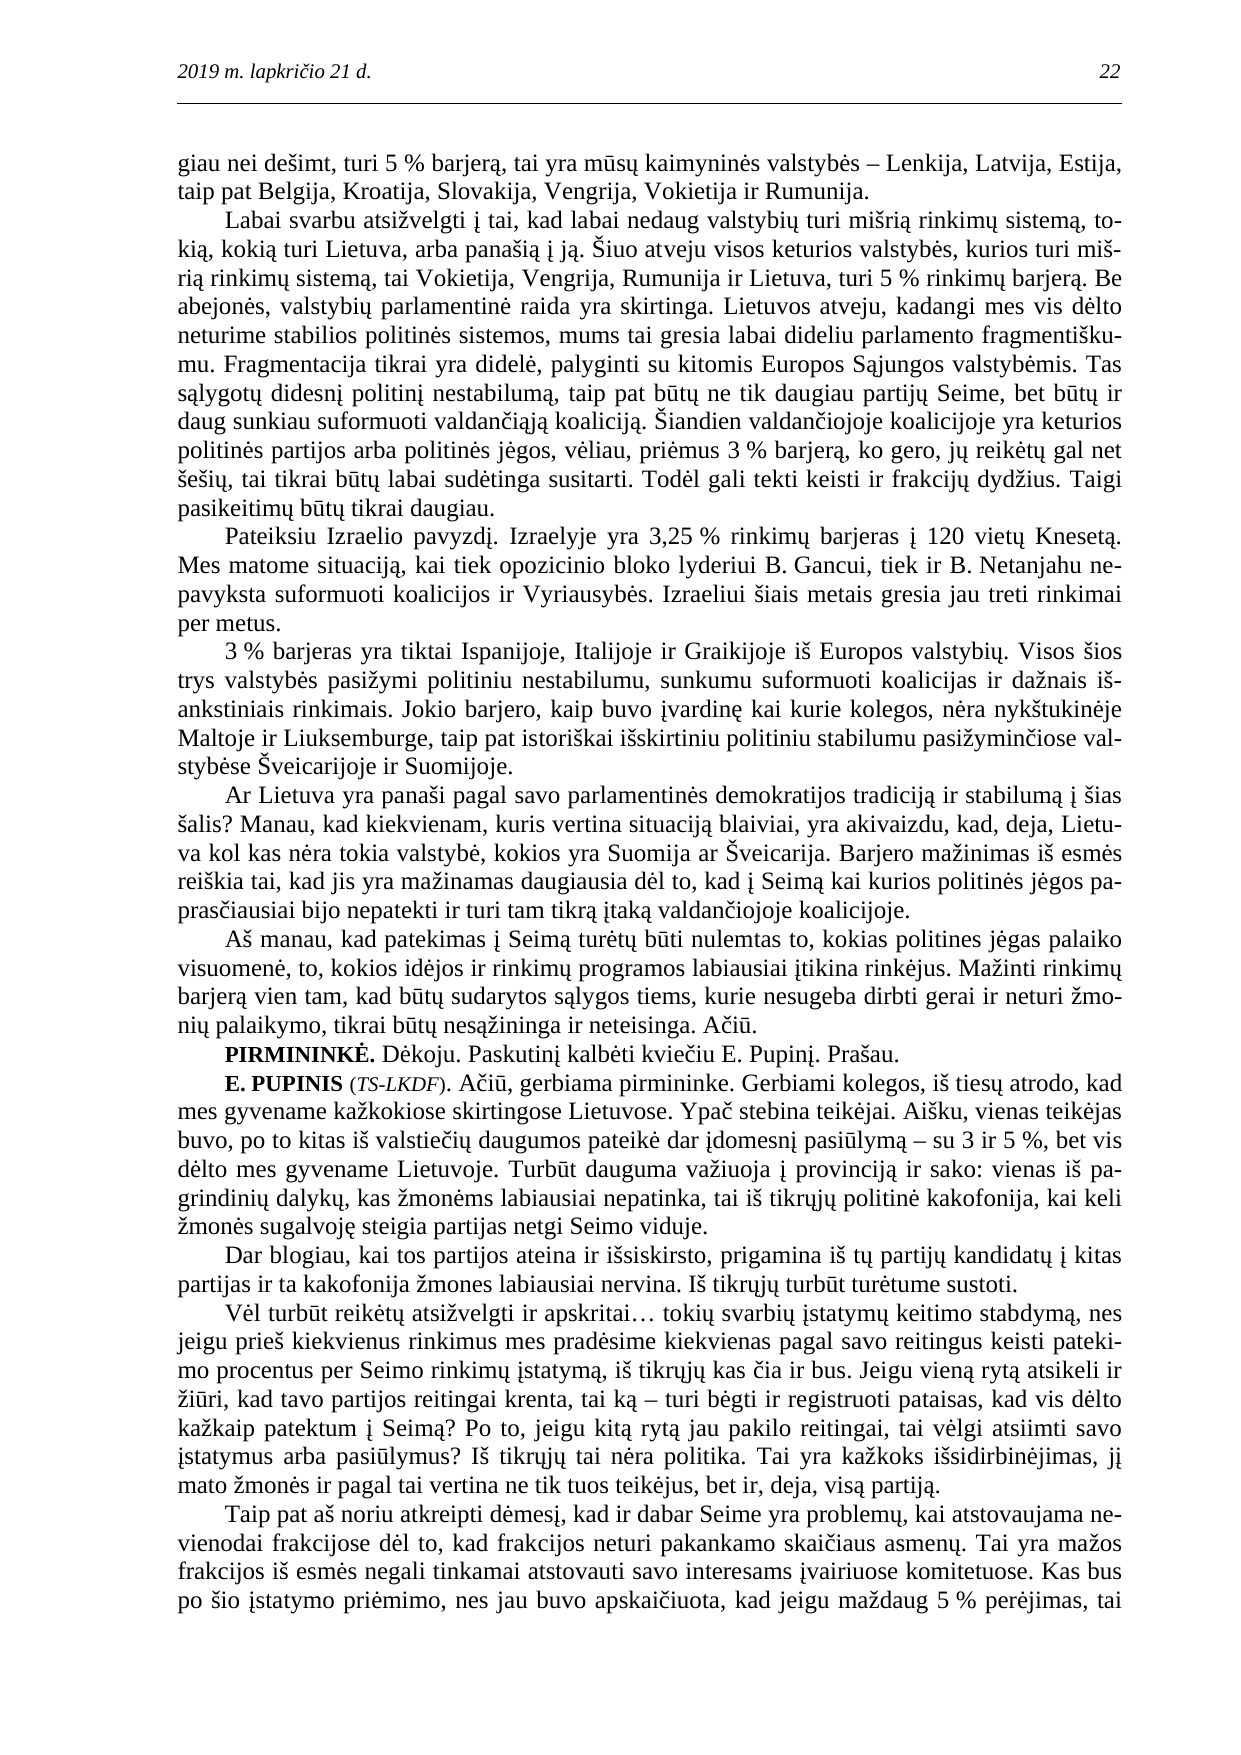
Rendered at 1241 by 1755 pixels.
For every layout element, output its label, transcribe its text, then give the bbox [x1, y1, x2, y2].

text Vėl tur­būt rei­kė­tų at­si­žvelg­ti ir ap­skri­tai… to­kių svar­bių įsta­ty­mų kei­ti­mo stab­dy­mą, nes jei­gu prieš kiek­vie­nus rin­ki­mus mes pra­dė­si­me kiek­vie­nas pa­gal sa­vo rei­tin­gus keis­ti pa­te­ki­mo pro­cen­tus per Sei­mo rin­ki­mų įsta­ty­mą, iš tik­rų­jų kas čia ir bus. Jei­gu vie­ną ry­tą at­si­ke­li ir žiū­ri, kad ta­vo par­ti­jos rei­tin­gai kren­ta, tai ką – tu­ri bėg­ti ir re­gist­ruo­ti pa­tai­sas, kad vis dėl­to kaž­kaip pa­tek­tum į Sei­mą? Po to, jei­gu ki­tą ry­tą jau pa­ki­lo rei­tin­gai, tai vėl­gi at­si­im­ti sa­vo įsta­ty­mus ar­ba pa­siū­ly­mus? Iš tik­rų­jų tai nė­ra po­li­ti­ka. Tai yra kaž­koks iš­si­dir­bi­nė­ji­mas, jį ma­to žmo­nės ir pa­gal tai ver­ti­na ne tik tuos tei­kė­jus, bet ir, de­ja, vi­są par­ti­ją. [177, 1298, 1122, 1499]
text PIRMININKĖ. Dė­ko­ju. Pas­ku­ti­nį kal­bė­ti kvie­čiu E. Pu­pi­nį. Pra­šau. [177, 1039, 1122, 1068]
text Taip pat aš no­riu at­kreip­ti dė­me­sį, kad ir da­bar Sei­me yra pro­ble­mų, kai at­sto­vau­ja­ma ne­vie­no­dai frak­ci­jo­se dėl to, kad frak­ci­jos ne­tu­ri pa­kan­ka­mo skai­čiaus as­me­nų. Tai yra ma­žos frak­ci­jos iš es­mės ne­ga­li tin­ka­mai at­sto­vau­ti sa­vo in­te­re­sams įvai­riuo­se ko­mi­te­tuo­se. Kas bus po šio įsta­ty­mo pri­ėmi­mo, nes jau bu­vo ap­skai­čiuo­ta, kad jei­gu maž­daug 5 % per­ėji­mas, tai [177, 1499, 1122, 1614]
text Dar blo­giau, kai tos par­ti­jos at­ei­na ir iš­si­skirs­to, pri­ga­mi­na iš tų par­ti­jų kan­di­da­tų į ki­tas par­ti­jas ir ta ka­ko­fo­ni­ja žmo­nes la­biau­siai ner­vi­na. Iš tik­rų­jų tur­būt tu­rė­tu­me su­sto­ti. [177, 1240, 1122, 1298]
text 3 % bar­je­ras yra tik­tai Is­pa­ni­jo­je, Ita­li­jo­je ir Grai­ki­jo­je iš Eu­ro­pos vals­ty­bių. Vi­sos šios trys vals­ty­bės pa­si­žy­mi po­li­ti­niu ne­sta­bi­lu­mu, sun­ku­mu su­for­muo­ti ko­a­li­ci­jas ir daž­nais iš­anks­ti­niais rin­ki­mais. Jo­kio bar­je­ro, kaip bu­vo įvar­di­nę kai ku­rie ko­le­gos, nė­ra nykš­tu­ki­nė­je Mal­to­je ir Liuk­sem­bur­ge, taip pat is­to­riš­kai iš­skir­ti­niu po­li­ti­niu sta­bi­lu­mu pa­si­žy­min­čio­se val­s­ty­bė­se Švei­ca­ri­jo­je ir Suo­mi­jo­je. [177, 636, 1122, 780]
text Aš ma­nau, kad pa­te­ki­mas į Sei­mą tu­rė­tų bū­ti nu­lem­tas to, ko­kias po­li­ti­nes jė­gas pa­lai­ko vi­suo­me­nė, to, ko­kios idė­jos ir rin­ki­mų pro­gra­mos la­biau­siai įti­ki­na rin­kė­jus. Ma­žin­ti rin­ki­mų bar­je­rą vien tam, kad bū­tų su­da­ry­tos są­ly­gos tiems, ku­rie ne­su­ge­ba dirb­ti ge­rai ir ne­tu­ri žmo­nių pa­lai­ky­mo, tik­rai bū­tų ne­są­ži­nin­ga ir ne­tei­sin­ga. Ačiū. [177, 924, 1122, 1039]
text Pa­teik­siu Iz­ra­e­lio pa­vyz­dį. Iz­ra­e­ly­je yra 3,25 % rin­ki­mų bar­je­ras į 120 vie­tų Kne­se­tą. Mes ma­to­me si­tu­a­ci­ją, kai tiek opo­zi­ci­nio blo­ko ly­de­riui B. Gancui, tiek ir B. Ne­ta­nj­a­hu ne­pavyks­ta su­for­muo­ti ko­a­li­ci­jos ir Vy­riau­sy­bės. Iz­ra­e­liui šiais me­tais gre­sia jau tre­ti rin­ki­mai per me­tus. [177, 521, 1122, 636]
text La­bai svar­bu at­si­žvelg­ti į tai, kad la­bai ne­daug vals­ty­bių tu­ri miš­rią rin­ki­mų sis­te­mą, to­kią, ko­kią tu­ri Lie­tu­va, ar­ba pa­na­šią į ją. Šiuo at­ve­ju vi­sos ke­tu­rios vals­ty­bės, ku­rios tu­ri miš­rią rin­ki­mų sis­te­mą, tai Vo­kie­ti­ja, Veng­ri­ja, Ru­mu­ni­ja ir Lie­tu­va, tu­ri 5 % rin­ki­mų bar­je­rą. Be abe­jo­nės, vals­ty­bių par­la­men­ti­nė rai­da yra skir­tin­ga. Lie­tu­vos at­ve­ju, ka­dan­gi mes vis dėl­to ne­tu­ri­me sta­bi­lios po­li­ti­nės sis­te­mos, mums tai gre­sia la­bai di­de­liu par­la­men­to frag­men­tiš­ku­mu. Frag­men­ta­ci­ja tik­rai yra di­de­lė, pa­ly­gin­ti su ki­to­mis Eu­ro­pos Są­jun­gos vals­ty­bė­mis. Tas są­ly­go­tų di­des­nį po­li­ti­nį ne­sta­bi­lu­mą, taip pat bū­tų ne tik dau­giau par­ti­jų Sei­me, bet bū­tų ir daug sun­kiau su­for­muo­ti val­dan­či­ą­ją ko­a­li­ci­ją. Šian­dien val­dan­čio­jo­je ko­a­li­ci­jo­je yra ke­tu­rios po­li­ti­nės par­ti­jos ar­ba po­li­ti­nės jė­gos, vė­liau, pri­ėmus 3 % bar­je­rą, ko ge­ro, jų rei­kė­tų gal net še­šių, tai tik­rai bū­tų la­bai su­dė­tin­ga su­si­tar­ti. To­dėl ga­li tek­ti keis­ti ir frak­ci­jų dy­džius. Tai­gi pa­si­kei­ti­mų bū­tų tik­rai dau­giau. [177, 205, 1122, 521]
text Ar Lie­tu­va yra pa­na­ši pa­gal sa­vo par­la­men­ti­nės de­mo­kra­tijos tra­di­ci­ją ir sta­bi­lu­mą į šias ša­lis? Ma­nau, kad kiek­vie­nam, ku­ris ver­ti­na si­tu­a­ci­ją blai­viai, yra aki­vaiz­du, kad, de­ja, Lie­tu­va kol kas nė­ra to­kia vals­ty­bė, ko­kios yra Suo­mi­ja ar Švei­ca­ri­ja. Bar­je­ro ma­ži­ni­mas iš es­mės reiš­kia tai, kad jis yra ma­ži­na­mas dau­giau­sia dėl to, kad į Sei­mą kai ku­rios po­li­ti­nės jė­gos pa­pras­čiau­siai bi­jo ne­pa­tek­ti ir tu­ri tam tik­rą įta­ką val­dan­čio­jo­je ko­a­li­ci­jo­je. [177, 780, 1122, 924]
text E. PUPINIS (TS-LKDF). Ačiū, ger­bia­ma pir­mi­nin­ke. Ger­bia­mi ko­le­gos, iš tie­sų at­ro­do, kad mes gy­ve­na­me kaž­ko­kio­se skir­tin­go­se Lie­tu­vo­se. Ypač ste­bi­na tei­kė­jai. Aiš­ku, vie­nas tei­kė­jas bu­vo, po to ki­tas iš vals­tie­čių dau­gu­mos pa­tei­kė dar įdo­mes­nį pa­siū­ly­mą – su 3 ir 5 %, bet vis dėl­to mes gy­ve­na­me Lie­tu­vo­je. Tur­būt dau­gu­ma va­žiuo­ja į pro­vin­ci­ją ir sa­ko: vie­nas iš pa­grin­di­nių da­ly­kų, kas žmo­nėms la­biau­siai ne­pa­tin­ka, tai iš tik­rų­jų po­li­ti­nė ka­ko­fo­ni­ja, kai ke­li žmo­nės su­gal­vo­ję stei­gia par­ti­jas net­gi Sei­mo vi­du­je. [177, 1068, 1122, 1240]
text giau nei de­šimt, tu­ri 5 % bar­je­rą, tai yra mū­sų kai­my­ni­nės vals­ty­bės – Len­ki­ja, Lat­vi­ja, Es­ti­ja, taip pat Bel­gi­ja, Kro­a­ti­ja, Slo­va­ki­ja, Veng­ri­ja, Vo­kie­ti­ja ir Ru­mu­ni­ja. [177, 148, 1122, 205]
